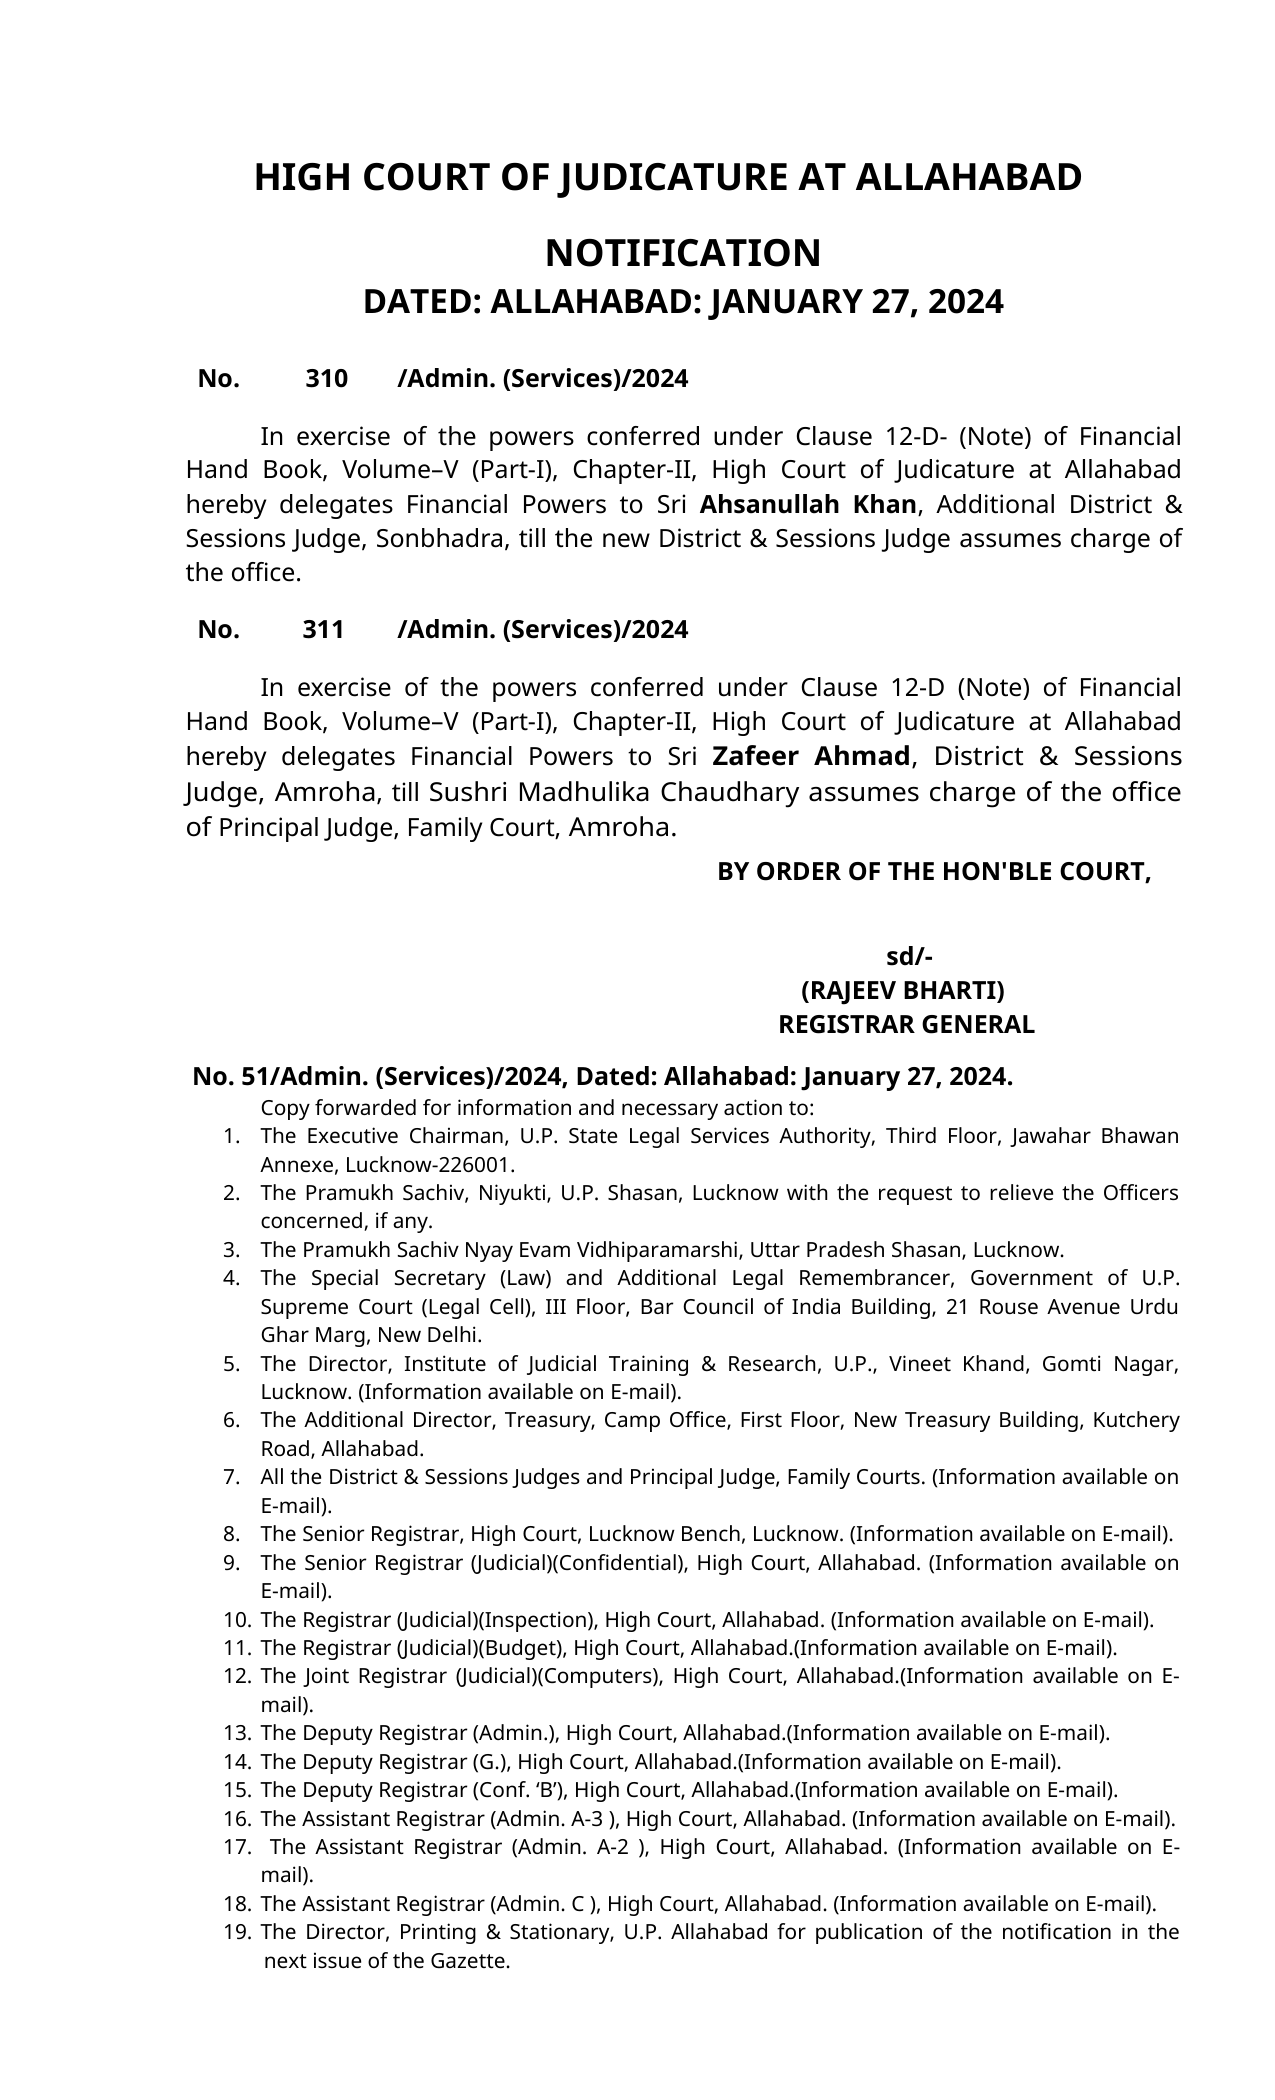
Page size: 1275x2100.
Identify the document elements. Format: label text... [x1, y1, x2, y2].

subtitle DATED: ALLAHABAD: JANUARY 27, 2024 [185, 278, 1181, 323]
list The Deputy Registrar (Admin.), High Court, Allahabad.(Information available on E-mail). [223, 1718, 1181, 1747]
list The Pramukh Sachiv, Niyukti, U.P. Shasan, Lucknow with the request to relieve the Officers concerned, if any. [223, 1178, 1181, 1235]
list The Special Secretary (Law) and Additional Legal Remembrancer, Government of U.P. Supreme Court (Legal Cell), III Floor, Bar Council of India Building, 21 Rouse Avenue Urdu Ghar Marg, New Delhi. [223, 1263, 1181, 1349]
table_header 310 [256, 346, 391, 409]
list The Additional Director, Treasury, Camp Office, First Floor, New Treasury Building, Kutchery Road, Allahabad. [223, 1406, 1181, 1462]
list The Deputy Registrar (Conf. ‘B’), High Court, Allahabad.(Information available on E-mail). [223, 1775, 1181, 1804]
list The Assistant Registrar (Admin. C ), High Court, Allahabad. (Information available on E-mail). [223, 1889, 1181, 1917]
list The Director, Institute of Judicial Training & Research, U.P., Vineet Khand, Gomti Nagar, Lucknow. (Information available on E-mail). [223, 1349, 1181, 1406]
list The Deputy Registrar (G.), High Court, Allahabad.(Information available on E-mail). [223, 1747, 1181, 1775]
table_header No. [191, 346, 256, 409]
table_header No. [191, 598, 256, 661]
table_header 311 [256, 598, 391, 661]
text sd/- [185, 938, 1181, 973]
list The Director, Printing & Stationary, U.P. Allahabad for publication of the notification in the next issue of the Gazette. [223, 1917, 1181, 1974]
list The Registrar (Judicial)(Budget), High Court, Allahabad.(Information available on E-mail). [223, 1633, 1181, 1662]
list The Pramukh Sachiv Nyay Evam Vidhiparamarshi, Uttar Pradesh Shasan, Lucknow. [223, 1235, 1181, 1263]
list The Assistant Registrar (Admin. A-2 ), High Court, Allahabad. (Information available on E-mail). [223, 1832, 1181, 1889]
list The Assistant Registrar (Admin. A-3 ), High Court, Allahabad. (Information available on E-mail). [223, 1804, 1181, 1832]
text (RAJEEV BHARTI) [185, 973, 1183, 1007]
text BY ORDER OF THE HON'BLE COURT, [560, 853, 1181, 887]
text Copy forwarded for information and necessary action to: [185, 1093, 1181, 1121]
list The Senior Registrar (Judicial)(Confidential), High Court, Allahabad. (Information available on E-mail). [223, 1548, 1181, 1605]
text REGISTRAR GENERAL [185, 1007, 1181, 1041]
list The Joint Registrar (Judicial)(Computers), High Court, Allahabad.(Information available on E-mail). [223, 1662, 1181, 1718]
subtitle NOTIFICATION [185, 227, 1181, 278]
text In exercise of the powers conferred under Clause 12-D (Note) of Financial Hand Book, Volume–V (Part-I), Chapter-II, High Court of Judicature at Allahabad hereby delegates Financial Powers to Sri Zafeer Ahmad, District & Sessions Judge, Amroha, till Sushri Madhulika Chaudhary assumes charge of the office of Principal Judge, Family Court, Amroha. [185, 670, 1183, 844]
text No. 51/Admin. (Services)/2024, Dated: Allahabad: January 27, 2024. [185, 1059, 1181, 1093]
text In exercise of the powers conferred under Clause 12-D- (Note) of Financial Hand Book, Volume–V (Part-I), Chapter-II, High Court of Judicature at Allahabad hereby delegates Financial Powers to Sri Ahsanullah Khan, Additional District & Sessions Judge, Sonbhadra, till the new District & Sessions Judge assumes charge of the office. [185, 418, 1183, 588]
table_header /Admin. (Services)/2024 [391, 598, 734, 661]
list The Senior Registrar, High Court, Lucknow Bench, Lucknow. (Information available on E-mail). [223, 1519, 1181, 1548]
list The Executive Chairman, U.P. State Legal Services Authority, Third Floor, Jawahar Bhawan Annexe, Lucknow-226001. [223, 1121, 1181, 1178]
list All the District & Sessions Judges and Principal Judge, Family Courts. (Information available on E-mail). [223, 1462, 1181, 1519]
table_header /Admin. (Services)/2024 [391, 346, 734, 409]
title HIGH COURT OF JUDICATURE AT ALLAHABAD [148, 150, 1189, 201]
list The Registrar (Judicial)(Inspection), High Court, Allahabad. (Information available on E-mail). [223, 1605, 1181, 1633]
